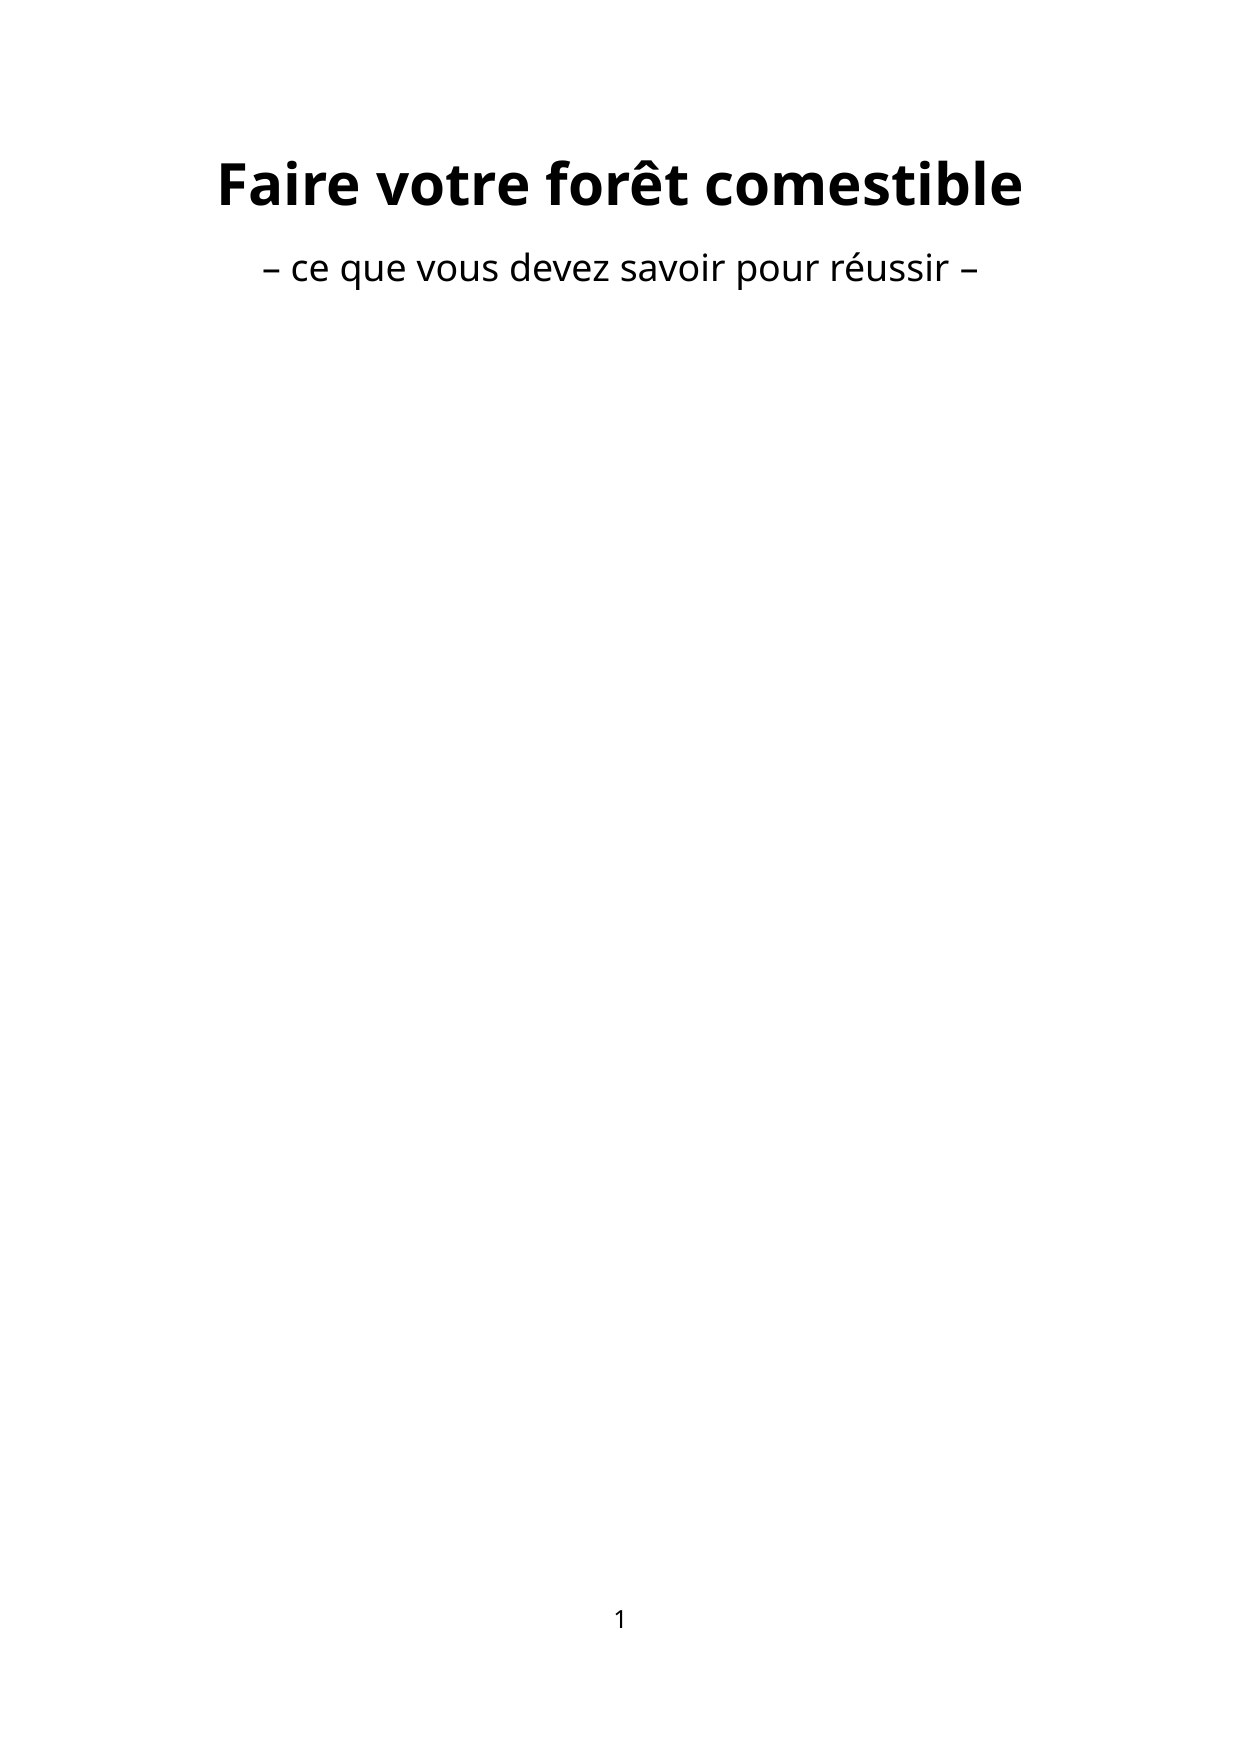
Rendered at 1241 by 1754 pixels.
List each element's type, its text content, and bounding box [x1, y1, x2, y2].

title Faire votre forêt comestible [118, 143, 1122, 223]
subtitle – ce que vous devez savoir pour réussir – [118, 241, 1122, 292]
